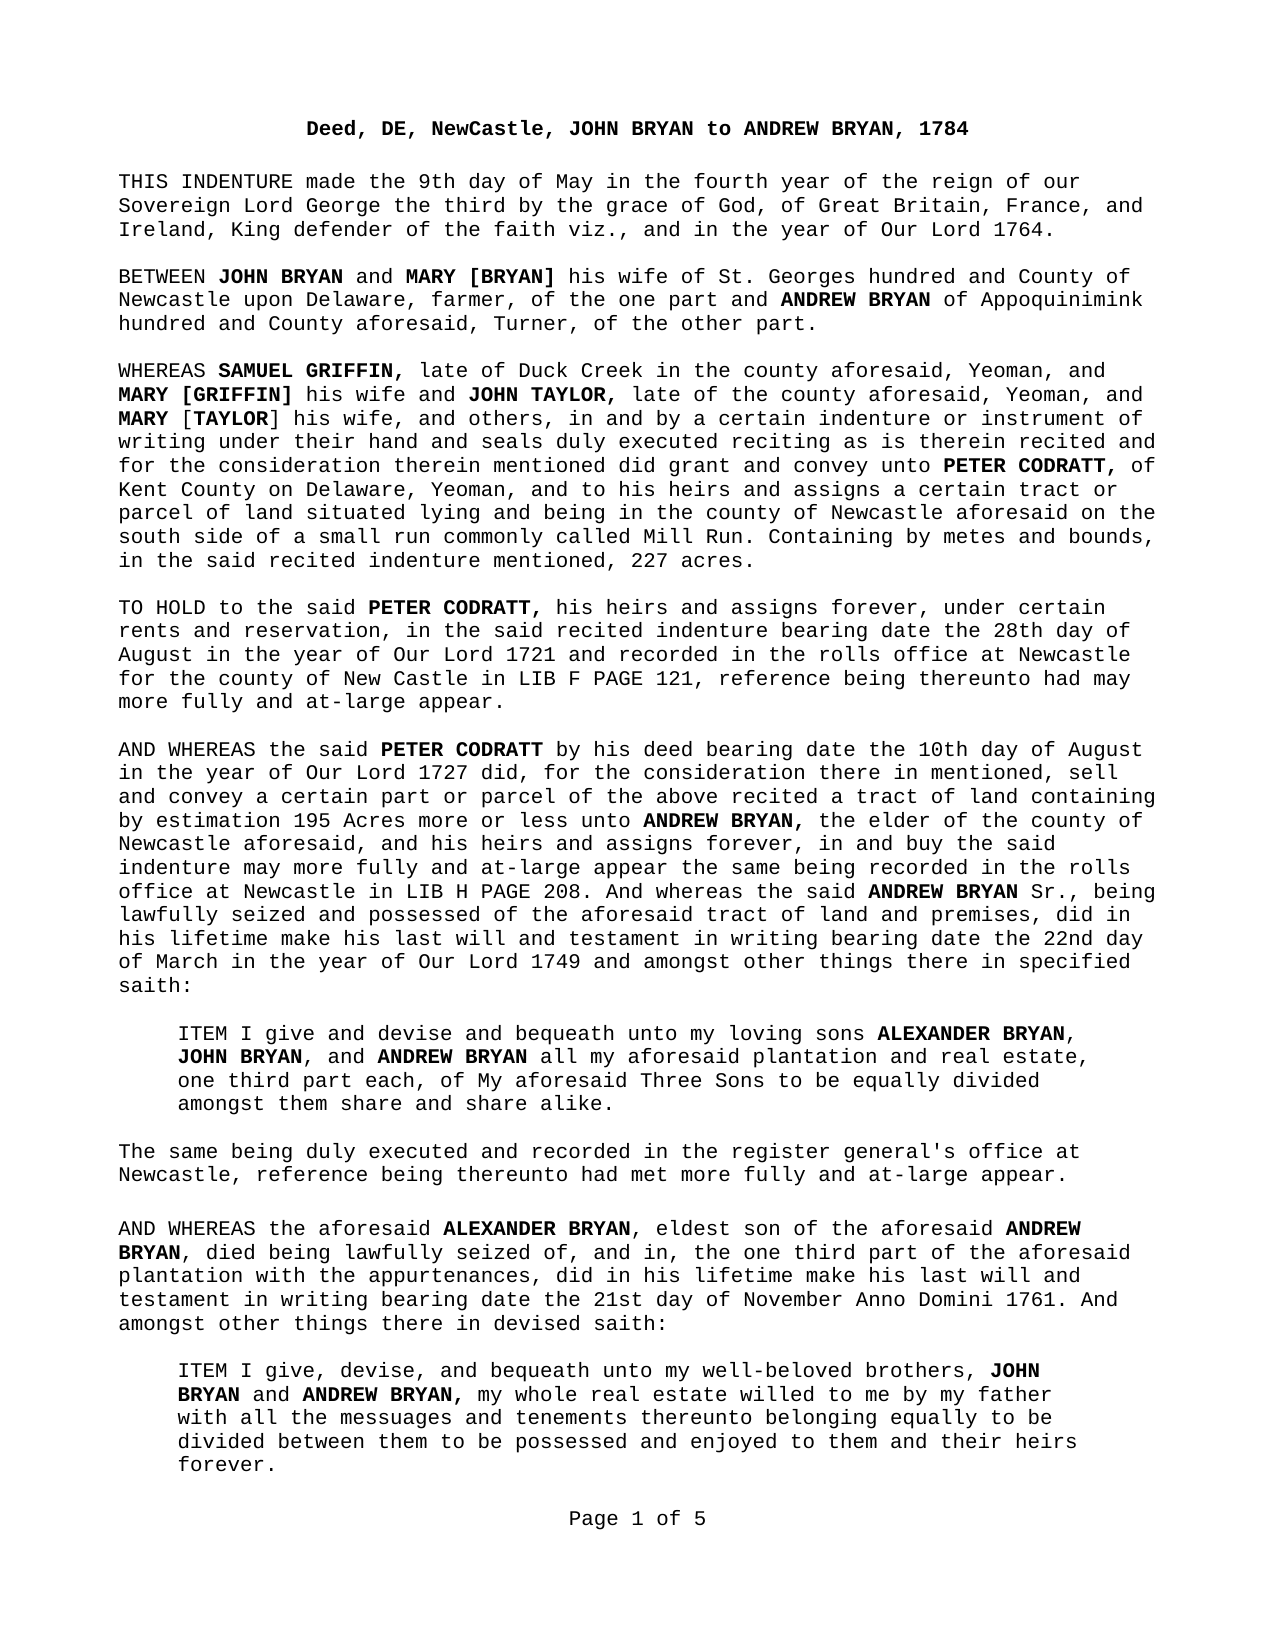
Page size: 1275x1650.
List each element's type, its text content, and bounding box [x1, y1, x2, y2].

text Item I give and devise and bequeath unto my loving sons Alexander Bryan, John Bryan, and Andrew Bryan all my aforesaid plantation and real estate, one third part each, of My aforesaid Three Sons to be equally divided amongst them share and share alike. [177, 1022, 1098, 1117]
text Whereas Samuel Griffin, late of Duck Creek in the county aforesaid, Yeoman, and Mary [Griffin] his wife and John Taylor, late of the county aforesaid, Yeoman, and Mary [Taylor] his wife, and others, in and by a certain indenture or instrument of writing under their hand and seals duly executed reciting as is therein recited and for the consideration therein mentioned did grant and convey unto Peter Codratt, of Kent County on Delaware, Yeoman, and to his heirs and assigns a certain tract or parcel of land situated lying and being in the county of Newcastle aforesaid on the south side of a small run commonly called Mill Run. Containing by metes and bounds, in the said recited indenture mentioned, 227 acres. [118, 360, 1157, 573]
text This indenture made the 9th day of May in the fourth year of the reign of our Sovereign Lord George the third by the grace of God, of Great Britain, France, and Ireland, King defender of the faith viz., and in the year of Our Lord 1764. [118, 171, 1157, 242]
text And whereas the said Peter Codratt by his deed bearing date the 10th day of August in the year of Our Lord 1727 did, for the consideration there in mentioned, sell and convey a certain part or parcel of the above recited a tract of land containing by estimation 195 Acres more or less unto Andrew Bryan, the elder of the county of Newcastle aforesaid, and his heirs and assigns forever, in and buy the said indenture may more fully and at-large appear the same being recorded in the rolls office at Newcastle in liB H page 208. And whereas the said Andrew Bryan Sr., being lawfully seized and possessed of the aforesaid tract of land and premises, did in his lifetime make his last will and testament in writing bearing date the 22nd day of March in the year of Our Lord 1749 and amongst other things there in specified saith: [118, 739, 1157, 999]
text To hold to the said Peter Codratt, his heirs and assigns forever, under certain rents and reservation, in the said recited indenture bearing date the 28th day of August in the year of Our Lord 1721 and recorded in the rolls office at Newcastle for the county of New Castle in LIB F page 121, reference being thereunto had may more fully and at-large appear. [118, 597, 1157, 715]
text Between John Bryan and Mary [Bryan] his wife of St. Georges hundred and County of Newcastle upon Delaware, farmer, of the one part and Andrew Bryan of Appoquinimink hundred and County aforesaid, Turner, of the other part. [118, 266, 1157, 337]
text And whereas the aforesaid Alexander Bryan, eldest son of the aforesaid Andrew Bryan, died being lawfully seized of, and in, the one third part of the aforesaid plantation with the appurtenances, did in his lifetime make his last will and testament in writing bearing date the 21st day of November Anno Domini 1761. And amongst other things there in devised saith: [118, 1218, 1157, 1336]
text The same being duly executed and recorded in the register general's office at Newcastle, reference being thereunto had met more fully and at-large appear. [118, 1141, 1098, 1188]
text Item I give, devise, and bequeath unto my well-beloved brothers, John Bryan and Andrew Bryan, my whole real estate willed to me by my father with all the messuages and tenements thereunto belonging equally to be divided between them to be possessed and enjoyed to them and their heirs forever. [177, 1360, 1098, 1478]
